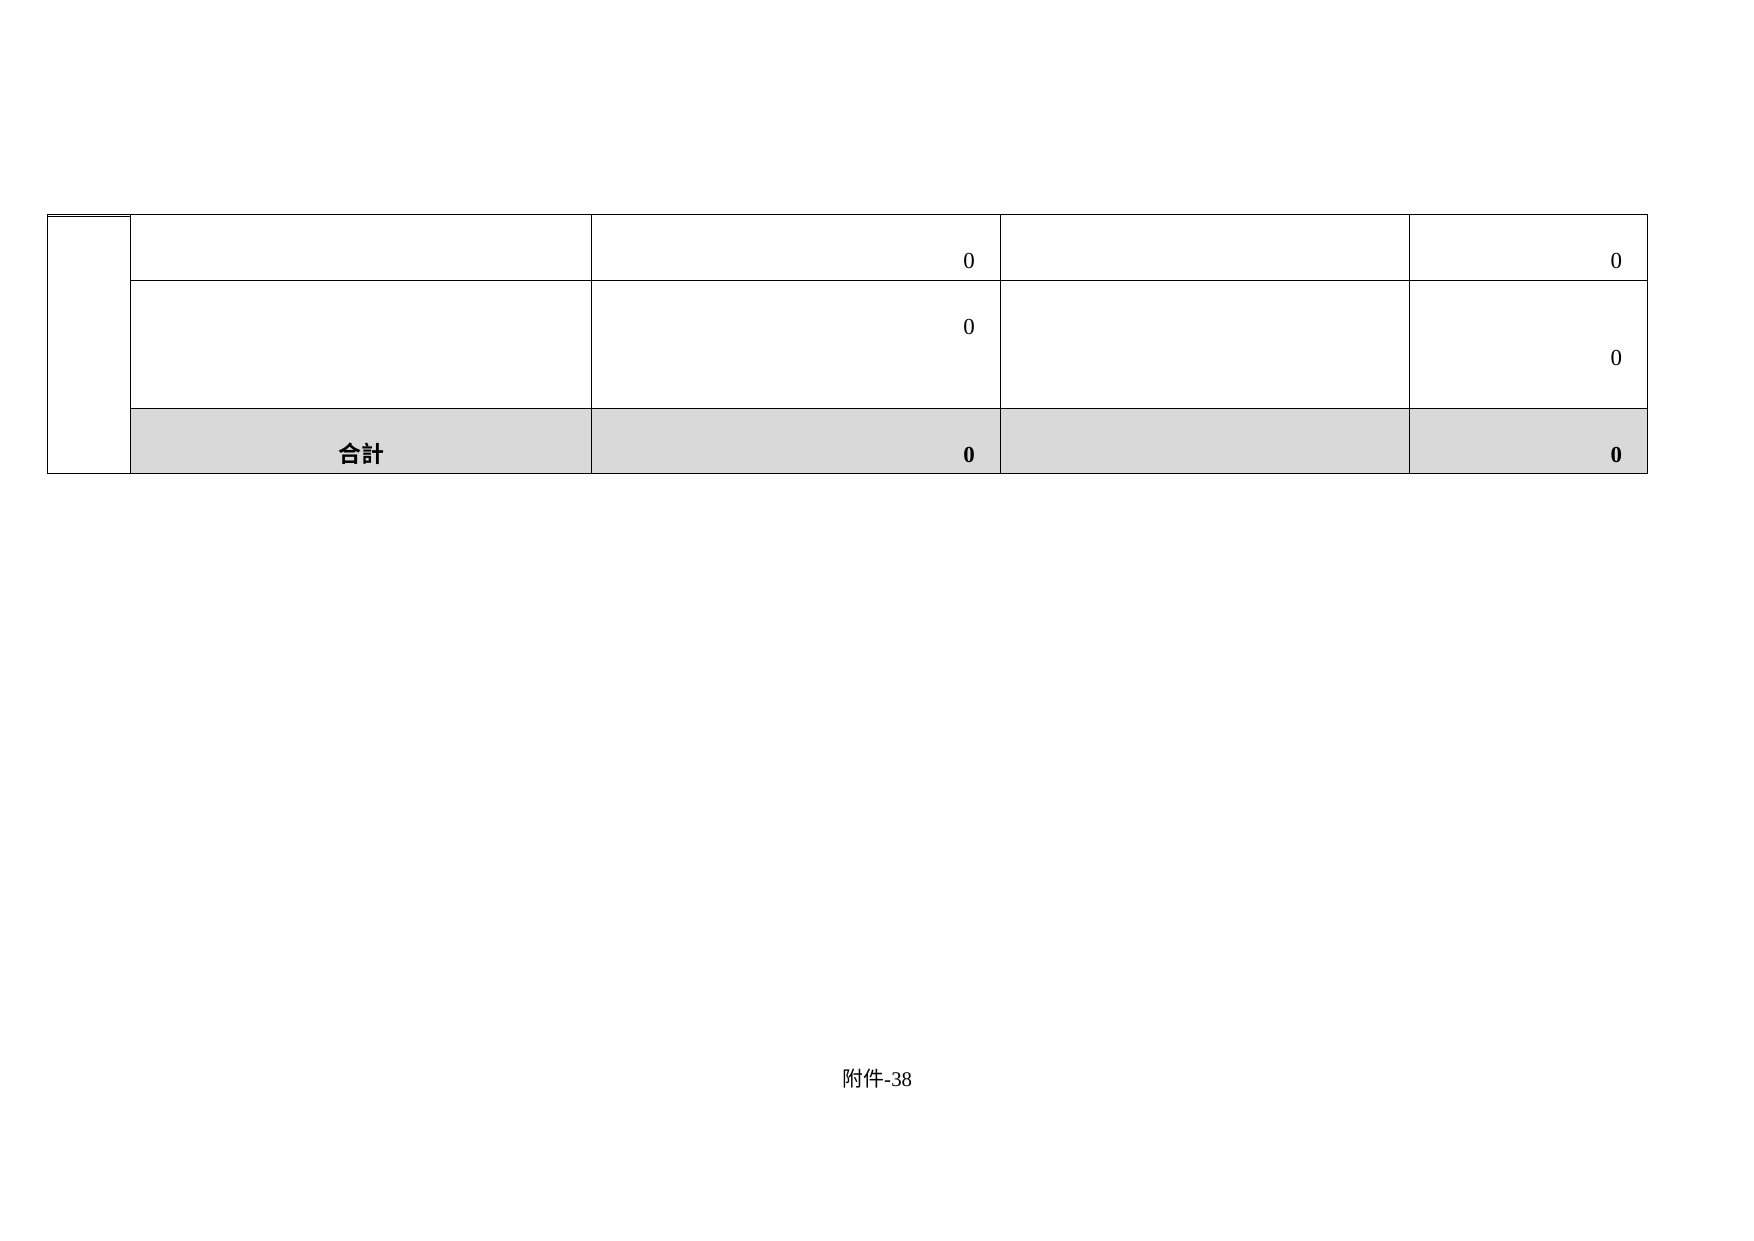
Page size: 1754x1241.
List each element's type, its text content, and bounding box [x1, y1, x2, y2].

table_cell 0 [592, 215, 1000, 279]
table_cell 0 [1410, 215, 1647, 279]
table_cell [1001, 215, 1409, 279]
table_cell [131, 215, 591, 279]
table_cell 0 [592, 409, 1000, 473]
table_cell 合計 [131, 409, 591, 473]
table_cell [1001, 281, 1409, 408]
table_cell 0 [1410, 281, 1647, 408]
table_cell [1001, 409, 1409, 473]
table_cell [48, 217, 130, 473]
table_cell 0 [592, 281, 1000, 408]
table_cell 0 [1410, 409, 1647, 473]
table_cell [131, 281, 591, 408]
